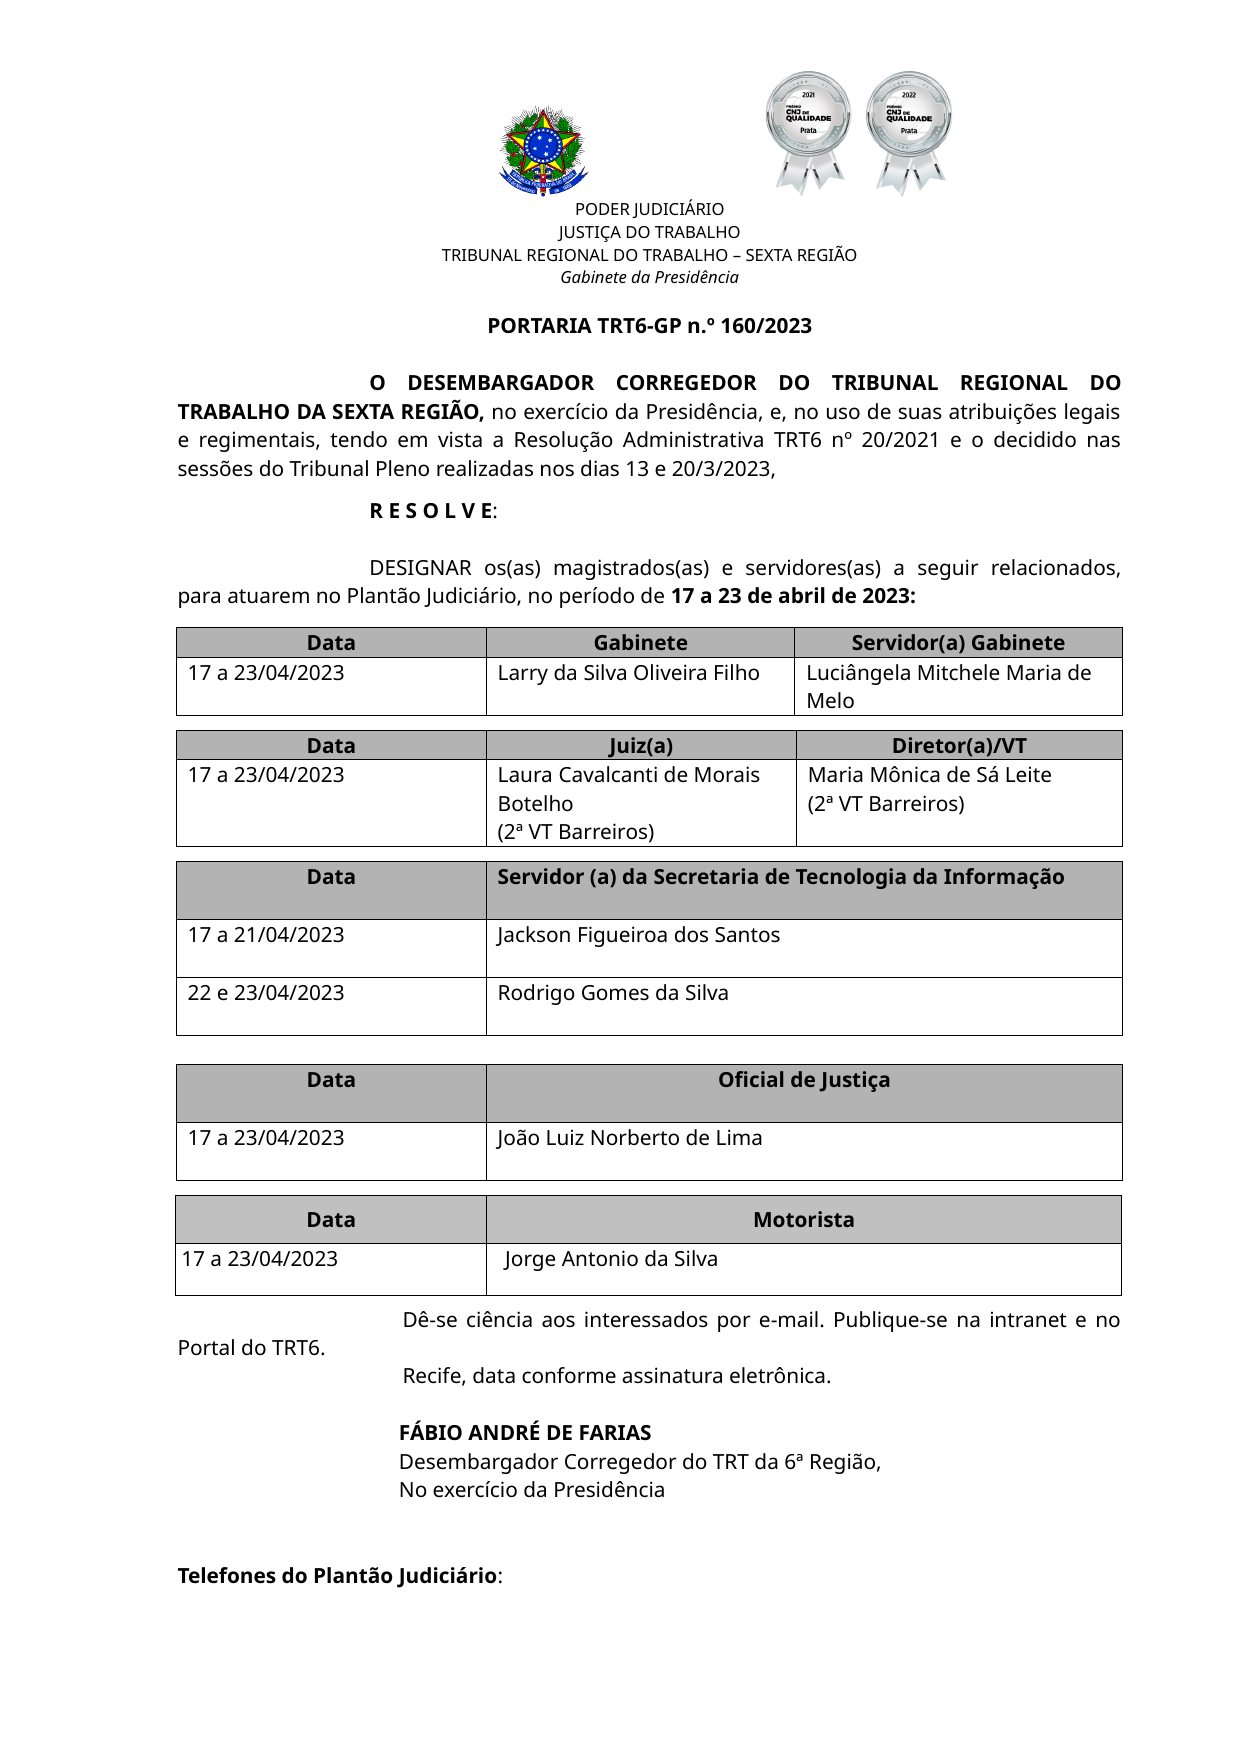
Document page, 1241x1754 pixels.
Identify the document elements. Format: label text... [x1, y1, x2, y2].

table_cell 17 a 23/04/2023 [177, 658, 486, 714]
table_cell 22 e 23/04/2023 [177, 978, 486, 1034]
table_header Data [176, 1196, 486, 1243]
text PORTARIA TRT6-GP n.º 160/2023 [177, 312, 1122, 340]
table_cell Jackson Figueiroa dos Santos [487, 920, 1122, 977]
table_header Motorista [487, 1196, 1121, 1243]
table_header Gabinete [487, 628, 794, 657]
text DESIGNAR os(as) magistrados(as) e servidores(as) a seguir relacionados, para atuarem no Plantão Judiciário, no período de 17 a 23 de abril de 2023: [177, 553, 1122, 610]
table_header Servidor(a) Gabinete [795, 628, 1122, 657]
text Dê-se ciência aos interessados por e-mail. Publique-se na intranet e no Portal do TRT6. [177, 1305, 1122, 1362]
picture [746, 71, 953, 198]
table_cell Jorge Antonio da Silva [487, 1244, 1121, 1295]
table_cell 17 a 23/04/2023 [176, 1244, 486, 1295]
table_header Data [177, 862, 486, 919]
table_cell 17 a 23/04/2023 [177, 1123, 486, 1180]
text Desembargador Corregedor do TRT da 6ª Região, [177, 1447, 1122, 1475]
text O DESEMBARGADOR CORREGEDOR DO TRIBUNAL REGIONAL DO TRABALHO DA SEXTA REGIÃO, no exercício da Presidência, e, no uso de suas atribuições legais e regimentais, tendo em vista a Resolução Administrativa TRT6 nº 20/2021 e o decidido nas sessões do Tribunal Pleno realizadas nos dias 13 e 20/3/2023, [177, 368, 1122, 482]
picture [494, 103, 590, 198]
table_header Data [177, 731, 486, 759]
table_cell Maria Mônica de Sá Leite (2ª VT Barreiros) [797, 760, 1122, 846]
table_header Juiz(a) [487, 731, 796, 759]
text Recife, data conforme assinatura eletrônica. [177, 1362, 1122, 1390]
table_header Oficial de Justiça [487, 1065, 1122, 1122]
text Telefones do Plantão Judiciário: [177, 1561, 1122, 1589]
table_cell Rodrigo Gomes da Silva [487, 978, 1122, 1034]
table_header Data [177, 628, 486, 657]
table_cell João Luiz Norberto de Lima [487, 1123, 1122, 1180]
text FÁBIO ANDRÉ DE FARIAS [177, 1418, 1122, 1447]
table_cell 17 a 21/04/2023 [177, 920, 486, 977]
text R E S O L V E: [233, 496, 1122, 525]
table_header Diretor(a)/VT [797, 731, 1122, 759]
table_cell Luciângela Mitchele Maria de Melo [795, 658, 1122, 714]
table_cell Larry da Silva Oliveira Filho [487, 658, 794, 714]
table_header Data [177, 1065, 486, 1122]
table_header Servidor (a) da Secretaria de Tecnologia da Informação [487, 862, 1122, 919]
table_cell 17 a 23/04/2023 [177, 760, 486, 846]
text No exercício da Presidência [177, 1475, 1122, 1504]
table_cell Laura Cavalcanti de Morais Botelho (2ª VT Barreiros) [487, 760, 796, 846]
